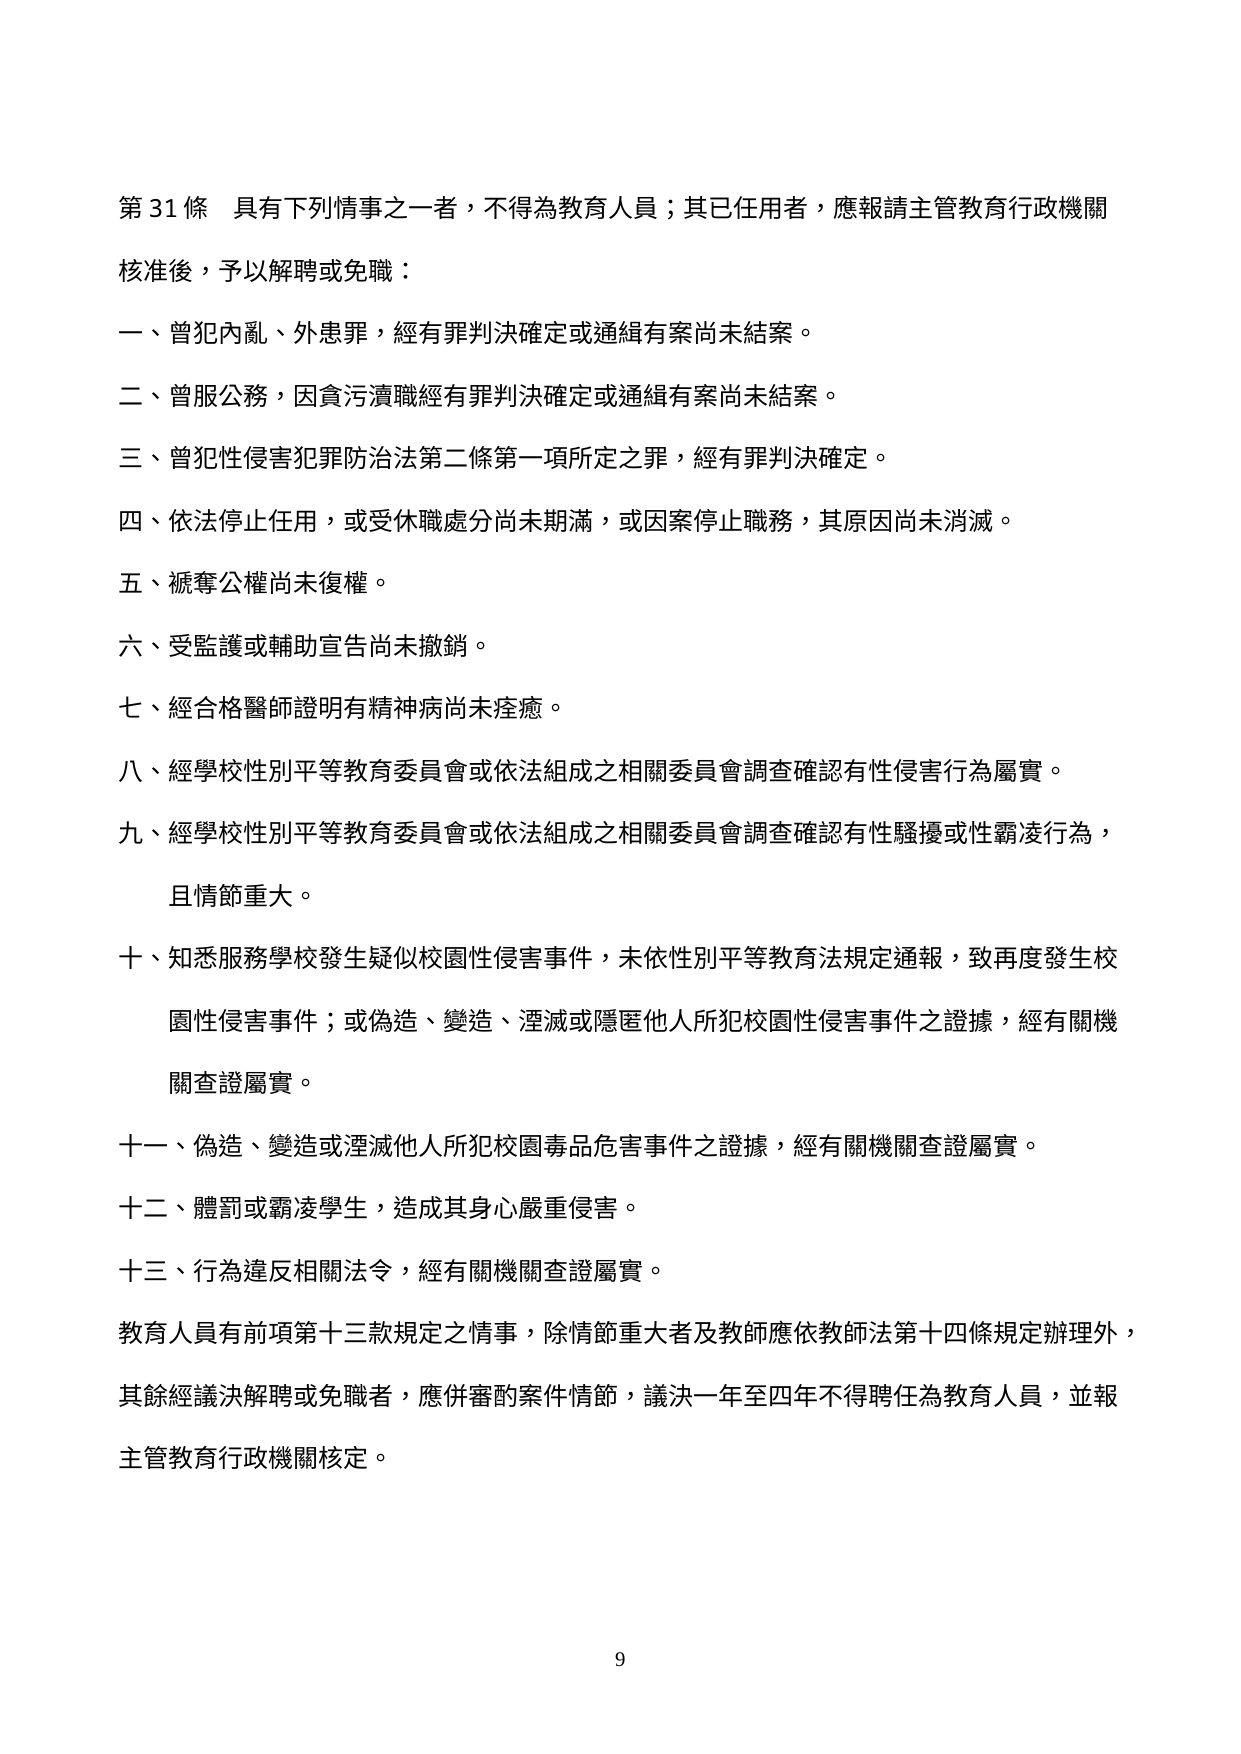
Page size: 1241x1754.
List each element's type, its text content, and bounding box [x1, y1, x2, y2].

text 七、經合格醫師證明有精神病尚未痊癒。 [118, 665, 1122, 728]
text 九、經學校性別平等教育委員會或依法組成之相關委員會調查確認有性騷擾或性霸凌行為，且情節重大。 [118, 790, 1122, 915]
text 十、知悉服務學校發生疑似校園性侵害事件，未依性別平等教育法規定通報，致再度發生校園性侵害事件；或偽造、變造、湮滅或隱匿他人所犯校園性侵害事件之證據，經有關機關查證屬實。 [118, 915, 1122, 1103]
text 十二、體罰或霸凌學生，造成其身心嚴重侵害。 [118, 1165, 1122, 1228]
text 二、曾服公務，因貪污瀆職經有罪判決確定或通緝有案尚未結案。 [118, 353, 1122, 415]
text 八、經學校性別平等教育委員會或依法組成之相關委員會調查確認有性侵害行為屬實。 [118, 728, 1122, 790]
text 教育人員有前項第十三款規定之情事，除情節重大者及教師應依教師法第十四條規定辦理外，其餘經議決解聘或免職者，應併審酌案件情節，議決一年至四年不得聘任為教育人員，並報主管教育行政機關核定。 [118, 1290, 1122, 1478]
text 一、曾犯內亂、外患罪，經有罪判決確定或通緝有案尚未結案。 [118, 290, 1122, 353]
text 三、曾犯性侵害犯罪防治法第二條第一項所定之罪，經有罪判決確定。 [118, 415, 1122, 478]
text 十三、行為違反相關法令，經有關機關查證屬實。 [118, 1228, 1122, 1290]
text 第31條 具有下列情事之一者，不得為教育人員；其已任用者，應報請主管教育行政機關核准後，予以解聘或免職： [118, 165, 1122, 290]
text 六、受監護或輔助宣告尚未撤銷。 [118, 603, 1122, 665]
text 五、褫奪公權尚未復權。 [118, 540, 1122, 603]
text 十一、偽造、變造或湮滅他人所犯校園毒品危害事件之證據，經有關機關查證屬實。 [118, 1103, 1122, 1165]
text 四、依法停止任用，或受休職處分尚未期滿，或因案停止職務，其原因尚未消滅。 [118, 478, 1122, 540]
